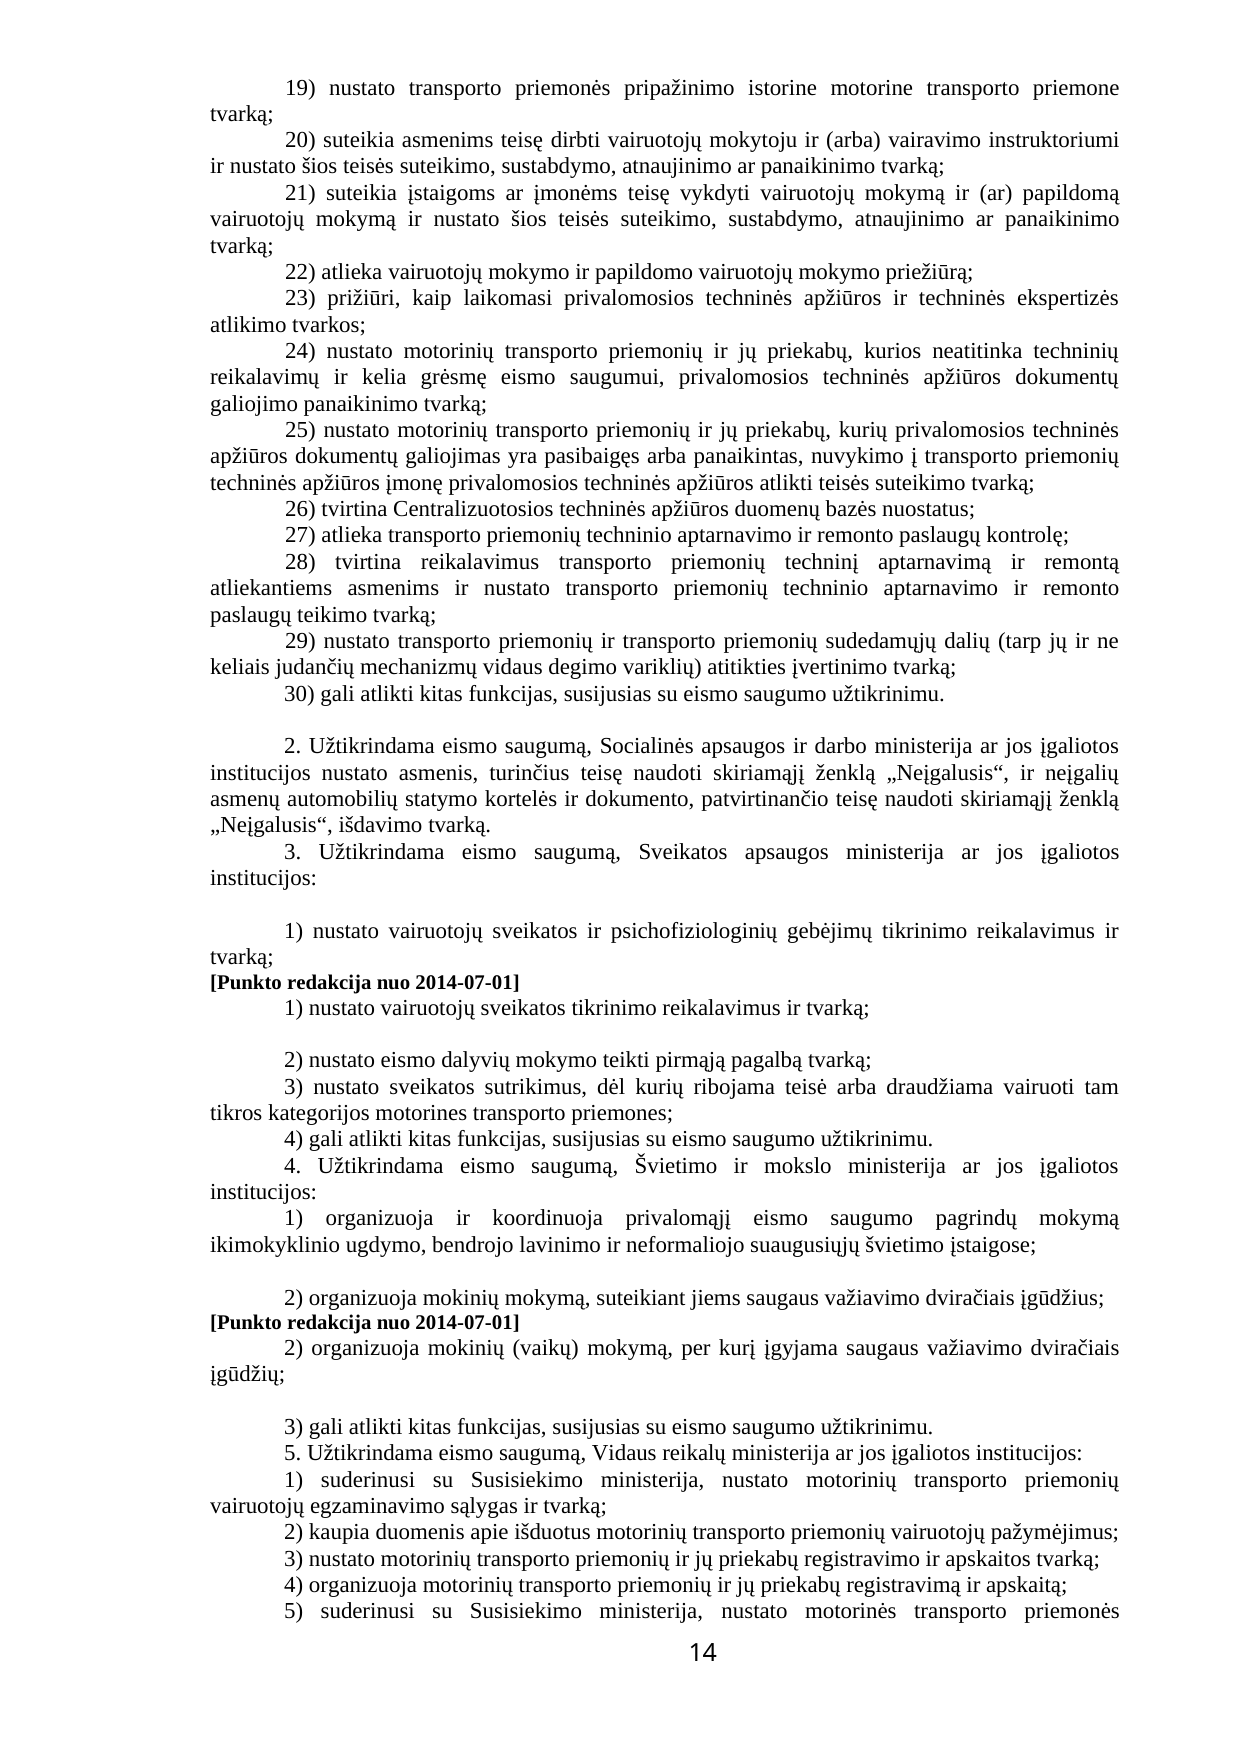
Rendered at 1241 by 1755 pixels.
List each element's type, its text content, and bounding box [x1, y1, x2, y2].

text 26) tvirtina Centralizuotosios techninės apžiūros duomenų bazės nuostatus; [210, 495, 1120, 522]
text 25) nustato motorinių transporto priemonių ir jų priekabų, kurių privalomosios techninės apžiūros dokumentų galiojimas yra pasibaigęs arba panaikintas, nuvykimo į transporto priemonių techninės apžiūros įmonę privalomosios techninės apžiūros atlikti teisės suteikimo tvarką; [210, 416, 1120, 495]
text 1) nustato vairuotojų sveikatos tikrinimo reikalavimus ir tvarką; [210, 994, 1120, 1020]
text [Punkto redakcija nuo 2014-07-01] [210, 1310, 1120, 1334]
text 4) organizuoja motorinių transporto priemonių ir jų priekabų registravimą ir apskaitą; [210, 1571, 1120, 1597]
text 1) organizuoja ir koordinuoja privalomąjį eismo saugumo pagrindų mokymą ikimokyklinio ugdymo, bendrojo lavinimo ir neformaliojo suaugusiųjų švietimo įstaigose; [210, 1204, 1120, 1257]
text 27) atlieka transporto priemonių techninio aptarnavimo ir remonto paslaugų kontrolę; [210, 522, 1120, 548]
text 22) atlieka vairuotojų mokymo ir papildomo vairuotojų mokymo priežiūrą; [210, 258, 1120, 284]
text 4. Užtikrindama eismo saugumą, Švietimo ir mokslo ministerija ar jos įgaliotos institucijos: [210, 1152, 1120, 1204]
text 28) tvirtina reikalavimus transporto priemonių techninį aptarnavimą ir remontą atliekantiems asmenims ir nustato transporto priemonių techninio aptarnavimo ir remonto paslaugų teikimo tvarką; [210, 548, 1120, 627]
text 29) nustato transporto priemonių ir transporto priemonių sudedamųjų dalių (tarp jų ir ne keliais judančių mechanizmų vidaus degimo variklių) atitikties įvertinimo tvarką; [210, 627, 1120, 680]
text 20) suteikia asmenims teisę dirbti vairuotojų mokytoju ir (arba) vairavimo instruktoriumi ir nustato šios teisės suteikimo, sustabdymo, atnaujinimo ar panaikinimo tvarką; [210, 126, 1120, 179]
text 3. Užtikrindama eismo saugumą, Sveikatos apsaugos ministerija ar jos įgaliotos institucijos: [210, 838, 1120, 891]
text 23) prižiūri, kaip laikomasi privalomosios techninės apžiūros ir techninės ekspertizės atlikimo tvarkos; [210, 284, 1120, 337]
text 4) gali atlikti kitas funkcijas, susijusias su eismo saugumo užtikrinimu. [210, 1125, 1120, 1152]
text 5. Užtikrindama eismo saugumą, Vidaus reikalų ministerija ar jos įgaliotos institucijos: [210, 1439, 1120, 1466]
text 2) organizuoja mokinių (vaikų) mokymą, per kurį įgyjama saugaus važiavimo dviračiais įgūdžių; [210, 1334, 1120, 1387]
text [Punkto redakcija nuo 2014-07-01] [210, 969, 1120, 994]
text 1) nustato vairuotojų sveikatos ir psichofiziologinių gebėjimų tikrinimo reikalavimus ir tvarką; [210, 917, 1120, 969]
text 3) nustato motorinių transporto priemonių ir jų priekabų registravimo ir apskaitos tvarką; [210, 1545, 1120, 1571]
text 2. Užtikrindama eismo saugumą, Socialinės apsaugos ir darbo ministerija ar jos įgaliotos institucijos nustato asmenis, turinčius teisę naudoti skiriamąjį ženklą „Neįgalusis“, ir neįgalių asmenų automobilių statymo kortelės ir dokumento, patvirtinančio teisę naudoti skiriamąjį ženklą „Neįgalusis“, išdavimo tvarką. [210, 732, 1120, 838]
text 1) suderinusi su Susisiekimo ministerija, nustato motorinių transporto priemonių vairuotojų egzaminavimo sąlygas ir tvarką; [210, 1466, 1120, 1518]
text 30) gali atlikti kitas funkcijas, susijusias su eismo saugumo užtikrinimu. [210, 680, 1120, 706]
text 3) gali atlikti kitas funkcijas, susijusias su eismo saugumo užtikrinimu. [210, 1413, 1120, 1439]
text 2) nustato eismo dalyvių mokymo teikti pirmąją pagalbą tvarką; [210, 1046, 1120, 1073]
text 3) nustato sveikatos sutrikimus, dėl kurių ribojama teisė arba draudžiama vairuoti tam tikros kategorijos motorines transporto priemones; [210, 1073, 1120, 1125]
text 5) suderinusi su Susisiekimo ministerija, nustato motorinės transporto priemonės [210, 1597, 1120, 1624]
text 19) nustato transporto priemonės pripažinimo istorine motorine transporto priemone tvarką; [210, 73, 1120, 126]
text 2) kaupia duomenis apie išduotus motorinių transporto priemonių vairuotojų pažymėjimus; [210, 1518, 1120, 1545]
text 21) suteikia įstaigoms ar įmonėms teisę vykdyti vairuotojų mokymą ir (ar) papildomą vairuotojų mokymą ir nustato šios teisės suteikimo, sustabdymo, atnaujinimo ar panaikinimo tvarką; [210, 179, 1120, 258]
text 2) organizuoja mokinių mokymą, suteikiant jiems saugaus važiavimo dviračiais įgūdžius; [210, 1283, 1120, 1310]
text 24) nustato motorinių transporto priemonių ir jų priekabų, kurios neatitinka techninių reikalavimų ir kelia grėsmę eismo saugumui, privalomosios techninės apžiūros dokumentų galiojimo panaikinimo tvarką; [210, 337, 1120, 416]
